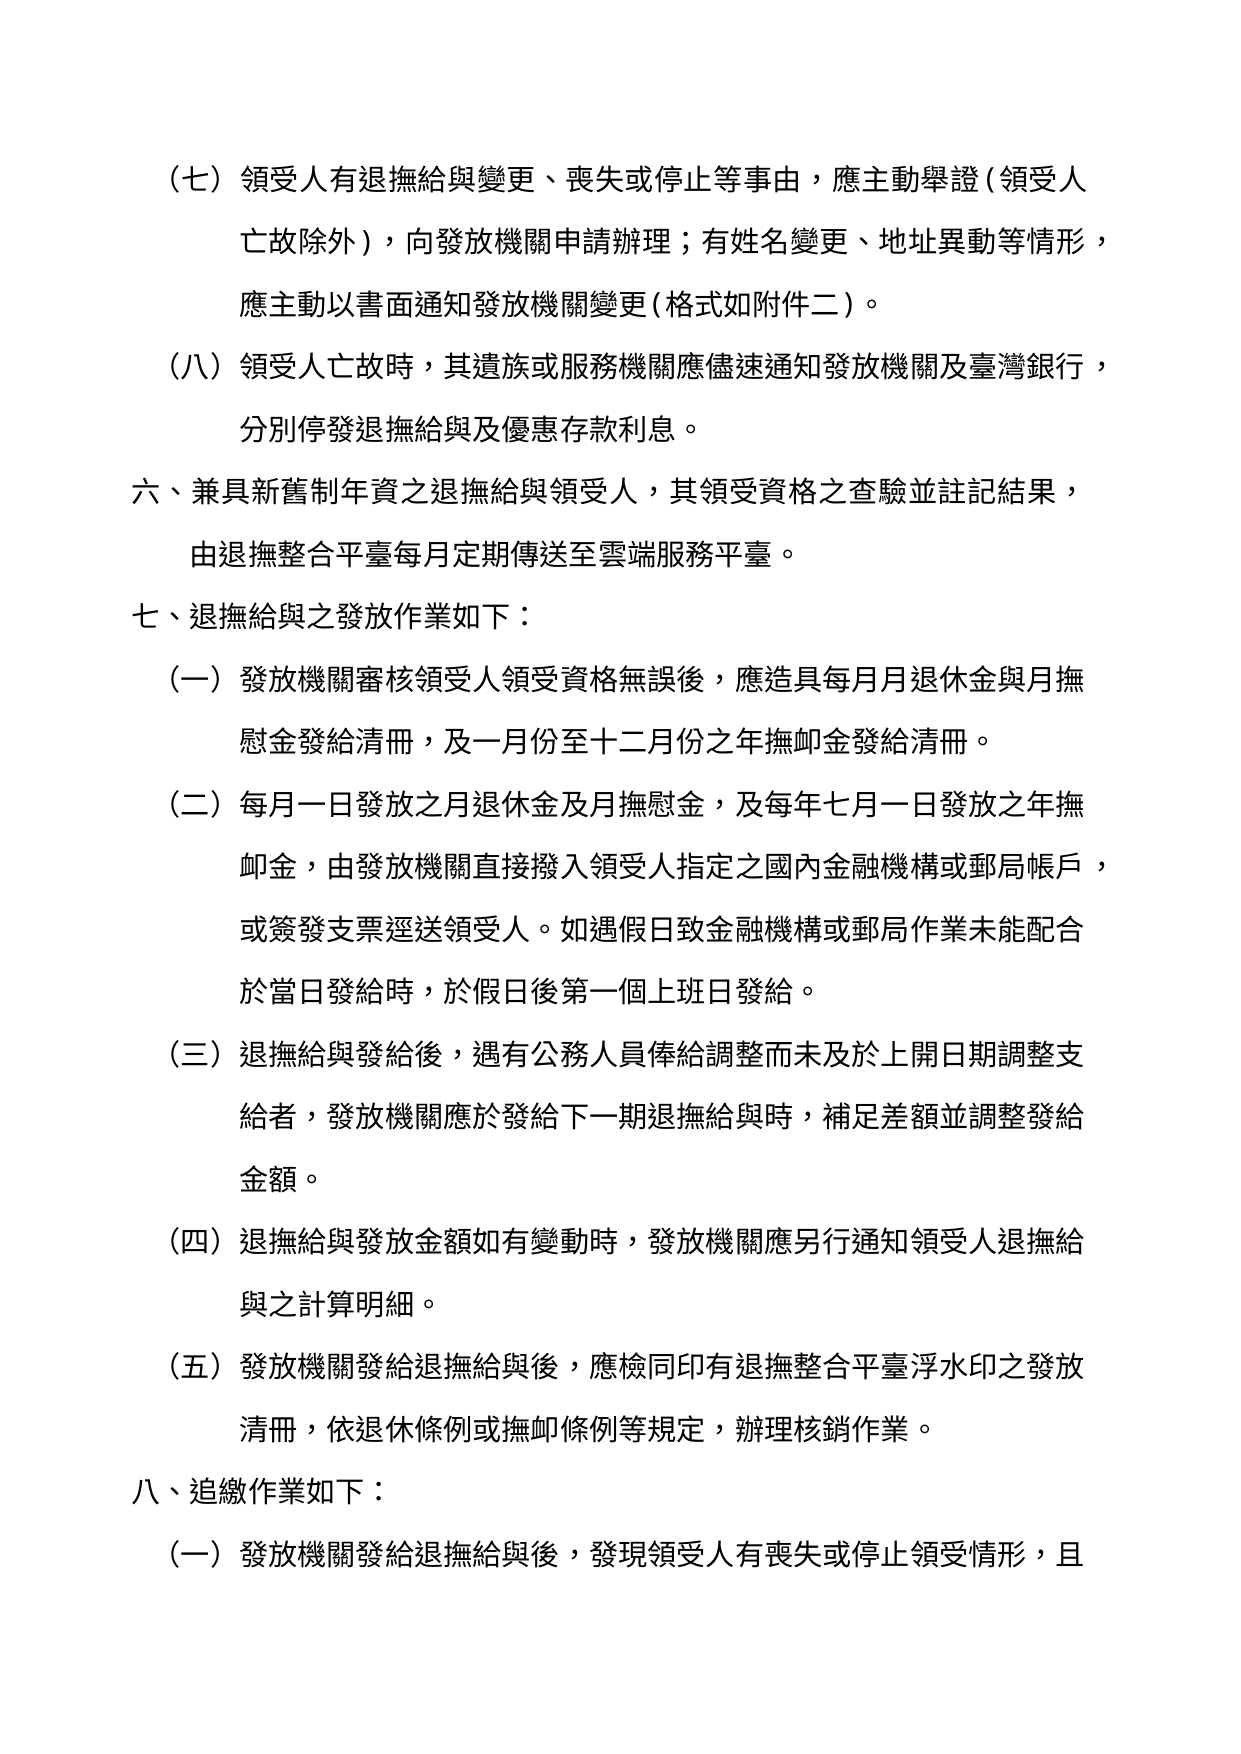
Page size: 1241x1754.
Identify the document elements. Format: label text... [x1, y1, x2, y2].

text （四）退撫給與發放金額如有變動時，發放機關應另行通知領受人退撫給與之計算明細。 [151, 1198, 1087, 1323]
text （二）每月一日發放之月退休金及月撫慰金，及每年七月一日發放之年撫卹金，由發放機關直接撥入領受人指定之國內金融機構或郵局帳戶，或簽發支票逕送領受人。如遇假日致金融機構或郵局作業未能配合於當日發給時，於假日後第一個上班日發給。 [151, 761, 1087, 1011]
text （一）發放機關審核領受人領受資格無誤後，應造具每月月退休金與月撫慰金發給清冊，及一月份至十二月份之年撫卹金發給清冊。 [151, 636, 1087, 761]
text （五）發放機關發給退撫給與後，應檢同印有退撫整合平臺浮水印之發放清冊，依退休條例或撫卹條例等規定，辦理核銷作業。 [151, 1323, 1087, 1448]
text 六、兼具新舊制年資之退撫給與領受人，其領受資格之查驗並註記結果，由退撫整合平臺每月定期傳送至雲端服務平臺。 [131, 448, 1087, 573]
text 七、退撫給與之發放作業如下： [131, 573, 1087, 636]
text 八、追繳作業如下： [131, 1448, 1087, 1511]
text （一）發放機關發給退撫給與後，發現領受人有喪失或停止領受情形，且 [151, 1511, 1087, 1573]
text （七）領受人有退撫給與變更、喪失或停止等事由，應主動舉證(領受人亡故除外)，向發放機關申請辦理；有姓名變更、地址異動等情形，應主動以書面通知發放機關變更(格式如附件二)。 [151, 136, 1087, 323]
text （三）退撫給與發給後，遇有公務人員俸給調整而未及於上開日期調整支給者，發放機關應於發給下一期退撫給與時，補足差額並調整發給金額。 [151, 1011, 1087, 1198]
text （八）領受人亡故時，其遺族或服務機關應儘速通知發放機關及臺灣銀行，分別停發退撫給與及優惠存款利息。 [151, 323, 1087, 448]
